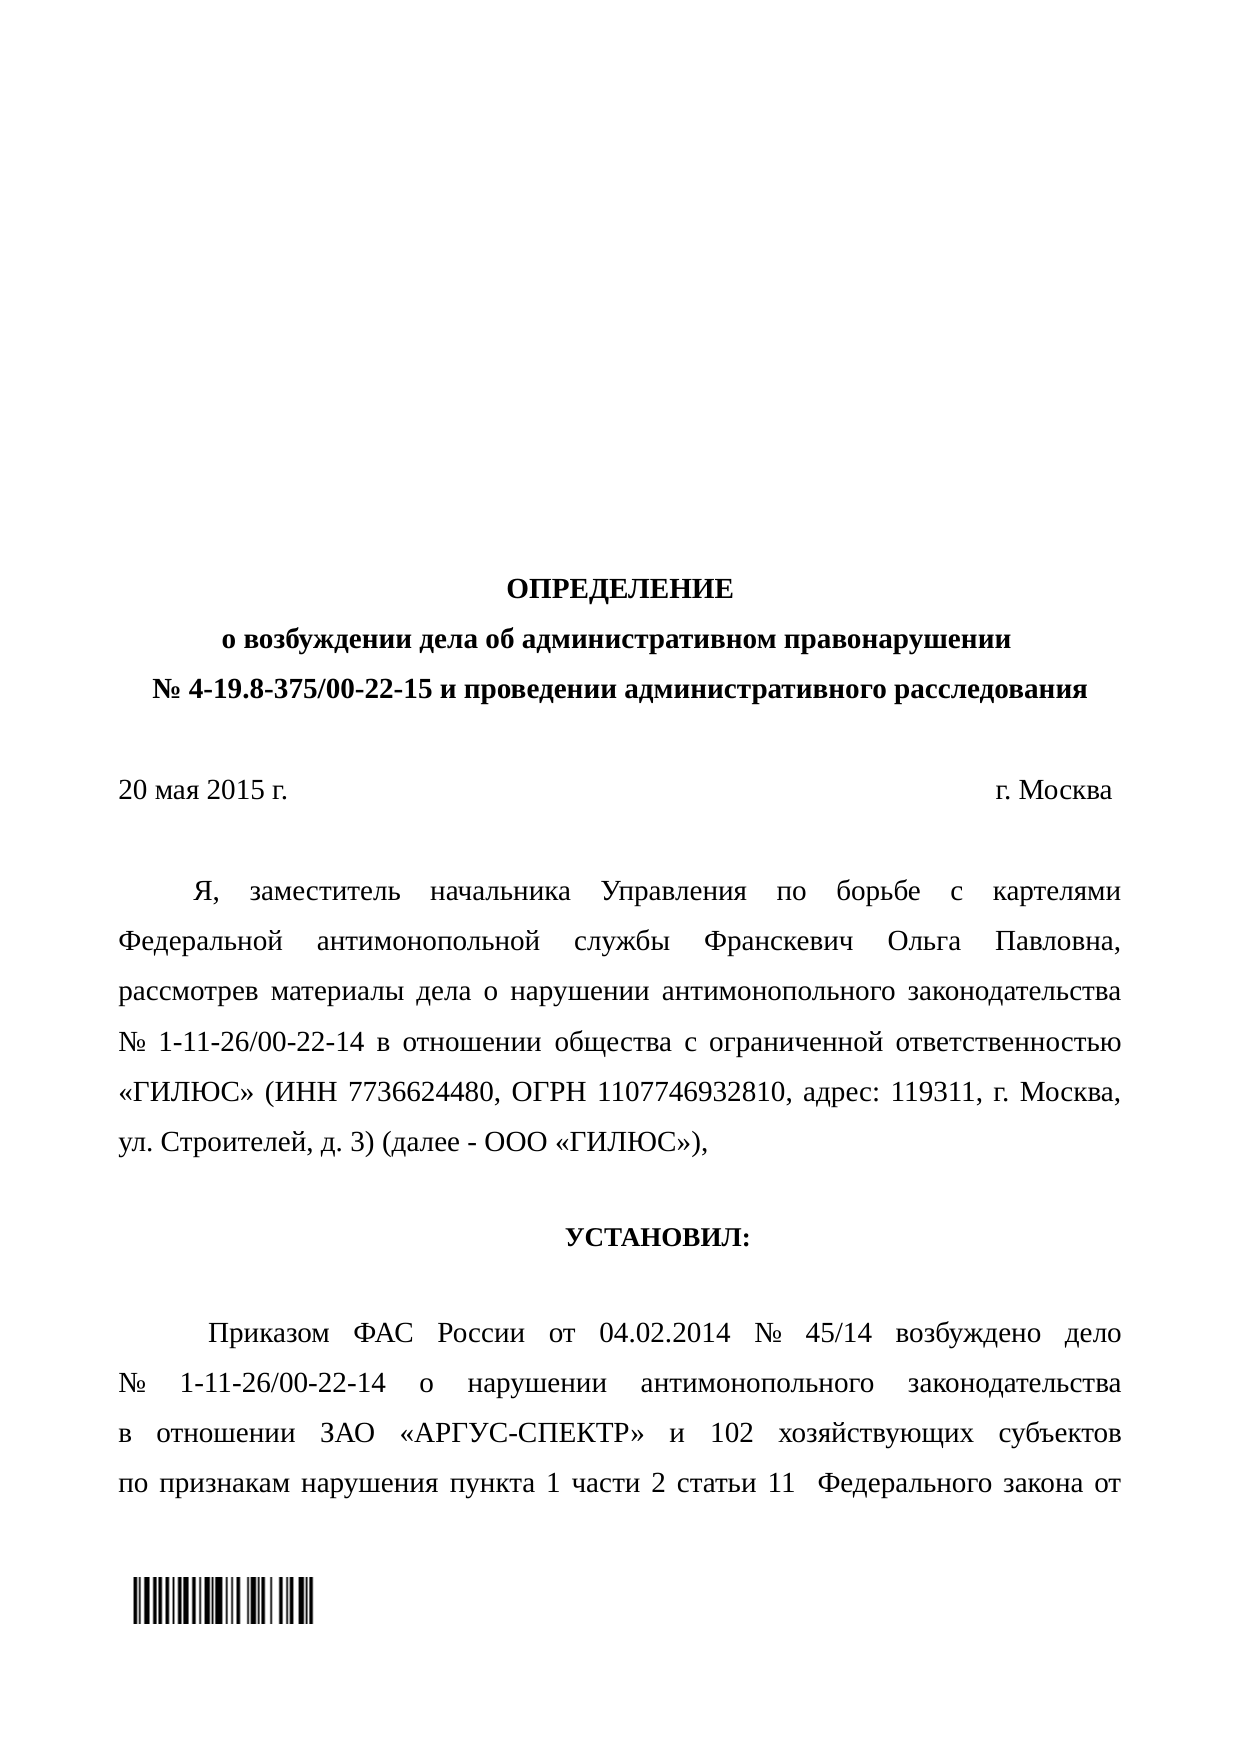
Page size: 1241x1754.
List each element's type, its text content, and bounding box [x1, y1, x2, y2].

text 20 мая 2015 г. г. Москва [118, 772, 1122, 806]
text Я, заместитель начальника Управления по борьбе с картелями Федеральной антимонопольной службы Франскевич Ольга Павловна, рассмотрев материалы дела о нарушении антимонопольного законодательства № 1-11-26/00-22-14 в отношении общества с ограниченной ответственностью «ГИЛЮС» (ИНН 7736624480, ОГРН 1107746932810, адрес: 119311, г. Москва, ул. Строителей, д. 3) (далее - ООО «ГИЛЮС»), [118, 873, 1122, 1158]
text Приказом ФАС России от 04.02.2014 № 45/14 возбуждено дело № 1-11-26/00-22-14 о нарушении антимонопольного законодательства в отношении ЗАО «АРГУС-СПЕКТР» и 102 хозяйствующих субъектов по признакам нарушения пункта 1 части 2 статьи 11 Федерального закона от [118, 1315, 1122, 1499]
text ОПРЕДЕЛЕНИЕ [118, 571, 1122, 604]
text о возбуждении дела об административном правонарушении [118, 621, 1122, 655]
text № 4-19.8-375/00-22-15 и проведении административного расследования [118, 672, 1122, 705]
text УСТАНОВИЛ: [118, 1221, 1122, 1252]
picture [118, 1577, 331, 1624]
